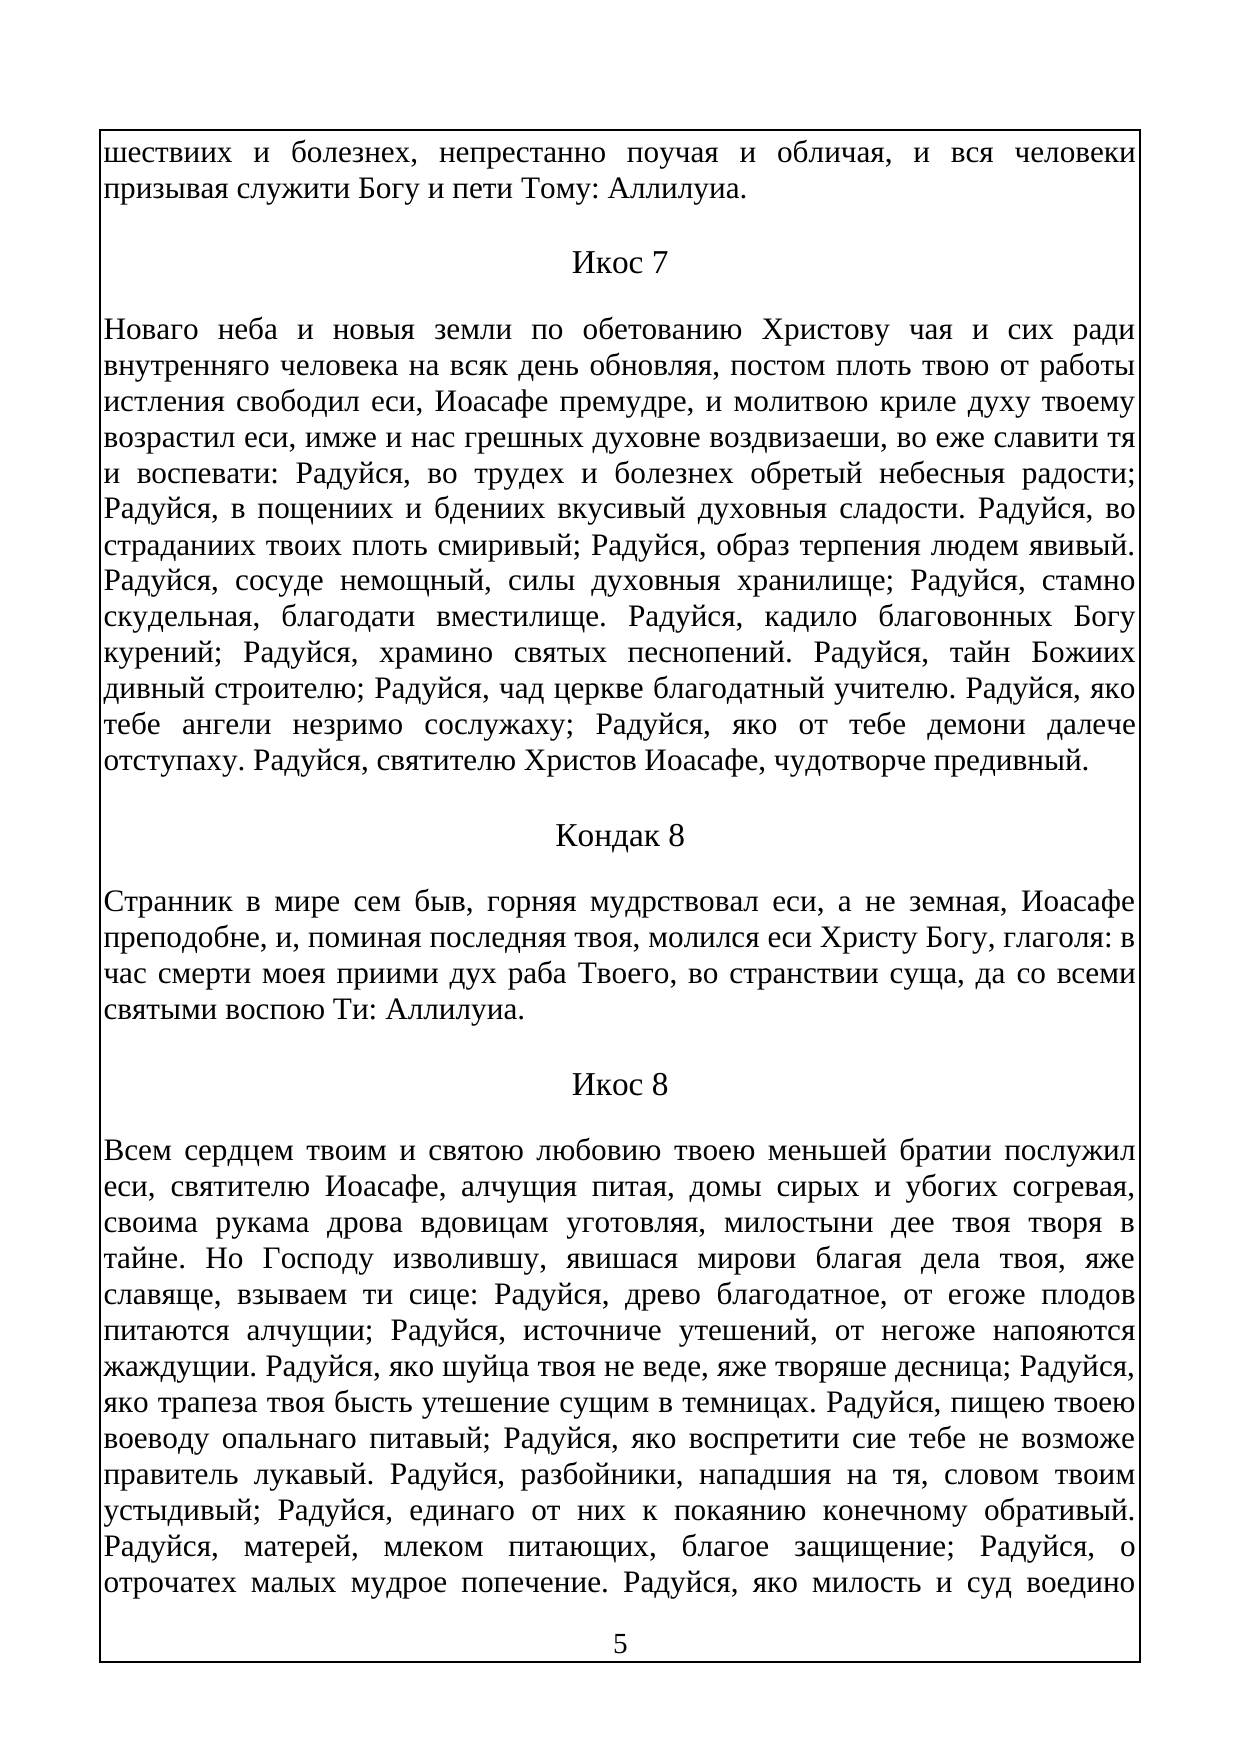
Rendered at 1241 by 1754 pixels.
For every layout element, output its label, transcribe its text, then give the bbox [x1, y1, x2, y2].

text Странник в мире сем быв, горняя мудрствовал еси, а не земная, Иоасафе преподобне, и, поминая последняя твоя, молился еси Христу Богу, глаголя: в час смерти моея приими дух раба Твоего, во странствии суща, да со всеми святыми воспою Ти: Аллилуиа. [103, 883, 1137, 1026]
text шествиих и болезнех, непрестанно поучая и обличая, и вся человеки призывая служити Богу и пети Тому: Аллилуиа. [103, 133, 1137, 205]
subtitle Икос 8 [103, 1064, 1137, 1102]
subtitle Икос 7 [103, 242, 1137, 281]
text Новаго неба и новыя земли по обетованию Христову чая и сих ради внутренняго человека на всяк день обновляя, постом плоть твою от работы истления свободил еси, Иоасафе премудре, и молитвою криле духу твоему возрастил еси, имже и нас грешных духовне воздвизаеши, во еже славити тя и воспевати: Радуйся, во трудех и болезнех обретый небесныя радости; Радуйся, в пощениих и бдениих вкусивый духовныя сладости. Радуйся, во страданиих твоих плоть смиривый; Радуйся, образ терпения людем явивый. Рaдyйcя, сосуде немощный, силы духовныя хранилище; Радуйся, стамно скудельная, благодати вместилище. Радуйся, кадило благовонных Богу курений; Радуйся, храмино святых песнопений. Радуйся, тайн Божиих дивный строителю; Радуйся, чад церкве благодатный учителю. Радуйся, яко тебе ангели незримо сослужаху; Радуйся, яко от тебе демони далече отступаху. Радуйся, святителю Христов Иоасафе, чудотворче предивный. [103, 310, 1137, 777]
text Всем сердцем твоим и святою любовию твоею меньшей братии послужил еси, святителю Иоасафе, алчущия питая, домы сирых и убогих согревая, своима рукама дрова вдовицам уготовляя, милостыни дее твоя творя в тайне. Но Господу изволившу, явишася мирови благая дела твоя, яже славяще, взываем ти сице: Радуйся, древо благодатное, от егоже плодов питаются алчущии; Радуйся, источниче утешений, от негоже напояются жаждущии. Радуйся, яко шуйца твоя не веде, яже творяше десница; Радуйся, яко трапеза твоя бысть утешение сущим в темницах. Радуйся, пищею твоею воеводу опальнаго питавый; Радуйся, яко воспретити сие тебе не возможе правитель лукавый. Радуйся, разбойники, нападшия на тя, словом твоим устыдивый; Радуйся, единаго от них к покаянию конечному обративый. Радуйся, матерей, млеком питающих, благое защищение; Радуйся, о отрочатех малых мудрое попечение. Радуйся, яко милость и суд воедино [103, 1132, 1137, 1599]
subtitle Кондак 8 [103, 815, 1137, 853]
